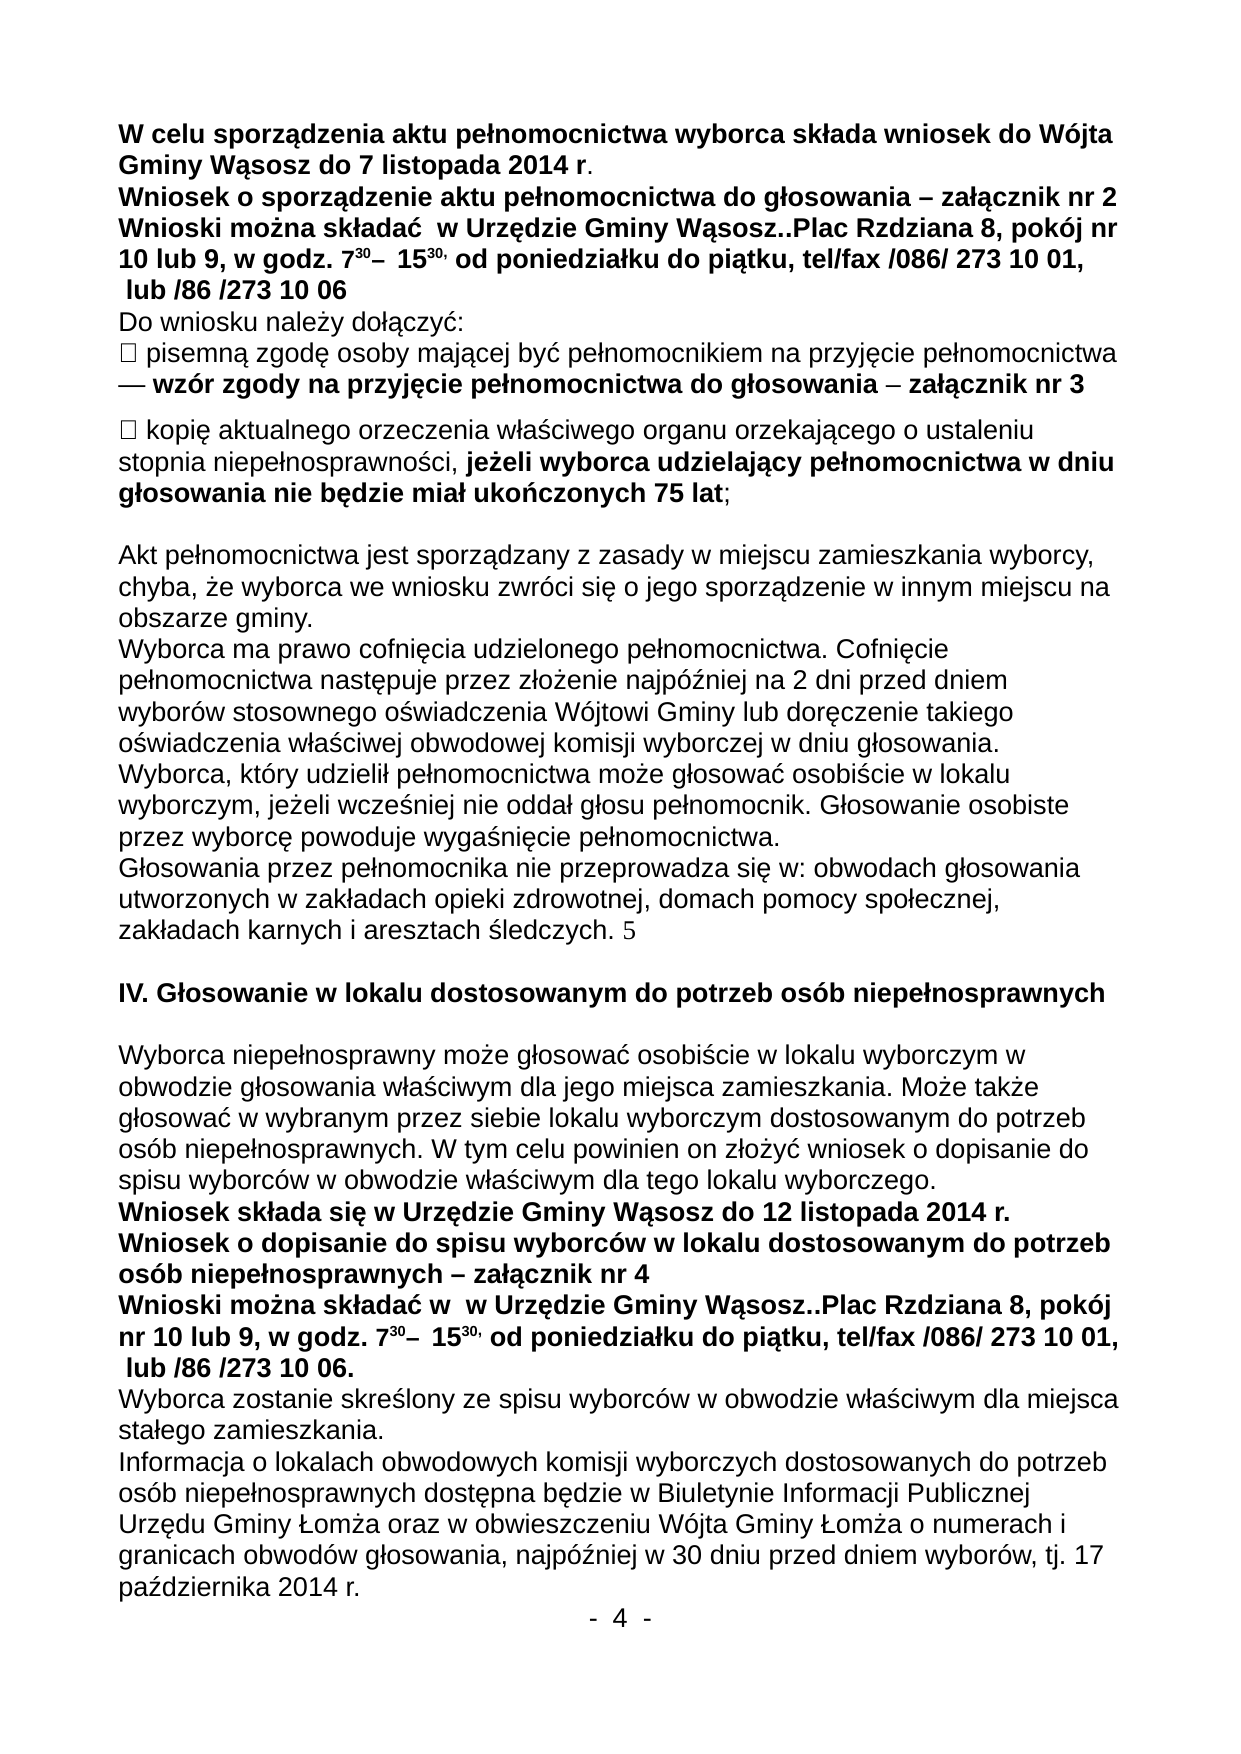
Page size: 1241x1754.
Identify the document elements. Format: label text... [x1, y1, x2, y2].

text Wniosek składa się w Urzędzie Gminy Wąsosz do 12 listopada 2014 r. [118, 1196, 1122, 1227]
text IV. Głosowanie w lokalu dostosowanym do potrzeb osób niepełnosprawnych [118, 977, 1122, 1008]
text lub /86 /273 10 06 [118, 274, 1122, 306]
text - 4 - [118, 1602, 1122, 1633]
text Do wniosku należy dołączyć: [118, 306, 1122, 337]
text Wyborca zostanie skreślony ze spisu wyborców w obwodzie właściwym dla miejsca stałego zamieszkania. [118, 1383, 1122, 1446]
text W celu sporządzenia aktu pełnomocnictwa wyborca składa wniosek do Wójta Gminy Wąsosz do 7 listopada 2014 r. [118, 118, 1122, 181]
text Wyborca ma prawo cofnięcia udzielonego pełnomocnictwa. Cofnięcie pełnomocnictwa następuje przez złożenie najpóźniej na 2 dni przed dniem wyborów stosownego oświadczenia Wójtowi Gminy lub doręczenie takiego oświadczenia właściwej obwodowej komisji wyborczej w dniu głosowania. [118, 633, 1122, 758]
text  pisemną zgodę osoby mającej być pełnomocnikiem na przyjęcie pełnomocnictwa — wzór zgody na przyjęcie pełnomocnictwa do głosowania – załącznik nr 3 [118, 337, 1122, 399]
text Wniosek o dopisanie do spisu wyborców w lokalu dostosowanym do potrzeb osób niepełnosprawnych – załącznik nr 4 [118, 1227, 1122, 1289]
text Wniosek o sporządzenie aktu pełnomocnictwa do głosowania – załącznik nr 2 [118, 181, 1122, 212]
text  kopię aktualnego orzeczenia właściwego organu orzekającego o ustaleniu stopnia niepełnosprawności, jeżeli wyborca udzielający pełnomocnictwa w dniu głosowania nie będzie miał ukończonych 75 lat; [118, 414, 1122, 508]
text Głosowania przez pełnomocnika nie przeprowadza się w: obwodach głosowania utworzonych w zakładach opieki zdrowotnej, domach pomocy społecznej, zakładach karnych i aresztach śledczych. 5 [118, 852, 1122, 946]
text Informacja o lokalach obwodowych komisji wyborczych dostosowanych do potrzeb osób niepełnosprawnych dostępna będzie w Biuletynie Informacji Publicznej Urzędu Gminy Łomża oraz w obwieszczeniu Wójta Gminy Łomża o numerach i granicach obwodów głosowania, najpóźniej w 30 dniu przed dniem wyborów, tj. 17 października 2014 r. [118, 1446, 1122, 1602]
text Wyborca, który udzielił pełnomocnictwa może głosować osobiście w lokalu wyborczym, jeżeli wcześniej nie oddał głosu pełnomocnik. Głosowanie osobiste przez wyborcę powoduje wygaśnięcie pełnomocnictwa. [118, 758, 1122, 852]
text Akt pełnomocnictwa jest sporządzany z zasady w miejscu zamieszkania wyborcy, chyba, że wyborca we wniosku zwróci się o jego sporządzenie w innym miejscu na obszarze gminy. [118, 539, 1122, 633]
text lub /86 /273 10 06. [118, 1352, 1122, 1383]
text Wnioski można składać w Urzędzie Gminy Wąsosz..Plac Rzdziana 8, pokój nr 10 lub 9, w godz. 730– 1530, od poniedziałku do piątku, tel/fax /086/ 273 10 01, [118, 212, 1122, 274]
text Wnioski można składać w w Urzędzie Gminy Wąsosz..Plac Rzdziana 8, pokój nr 10 lub 9, w godz. 730– 1530, od poniedziałku do piątku, tel/fax /086/ 273 10 01, [118, 1289, 1122, 1352]
text Wyborca niepełnosprawny może głosować osobiście w lokalu wyborczym w obwodzie głosowania właściwym dla jego miejsca zamieszkania. Może także głosować w wybranym przez siebie lokalu wyborczym dostosowanym do potrzeb osób niepełnosprawnych. W tym celu powinien on złożyć wniosek o dopisanie do spisu wyborców w obwodzie właściwym dla tego lokalu wyborczego. [118, 1039, 1122, 1196]
